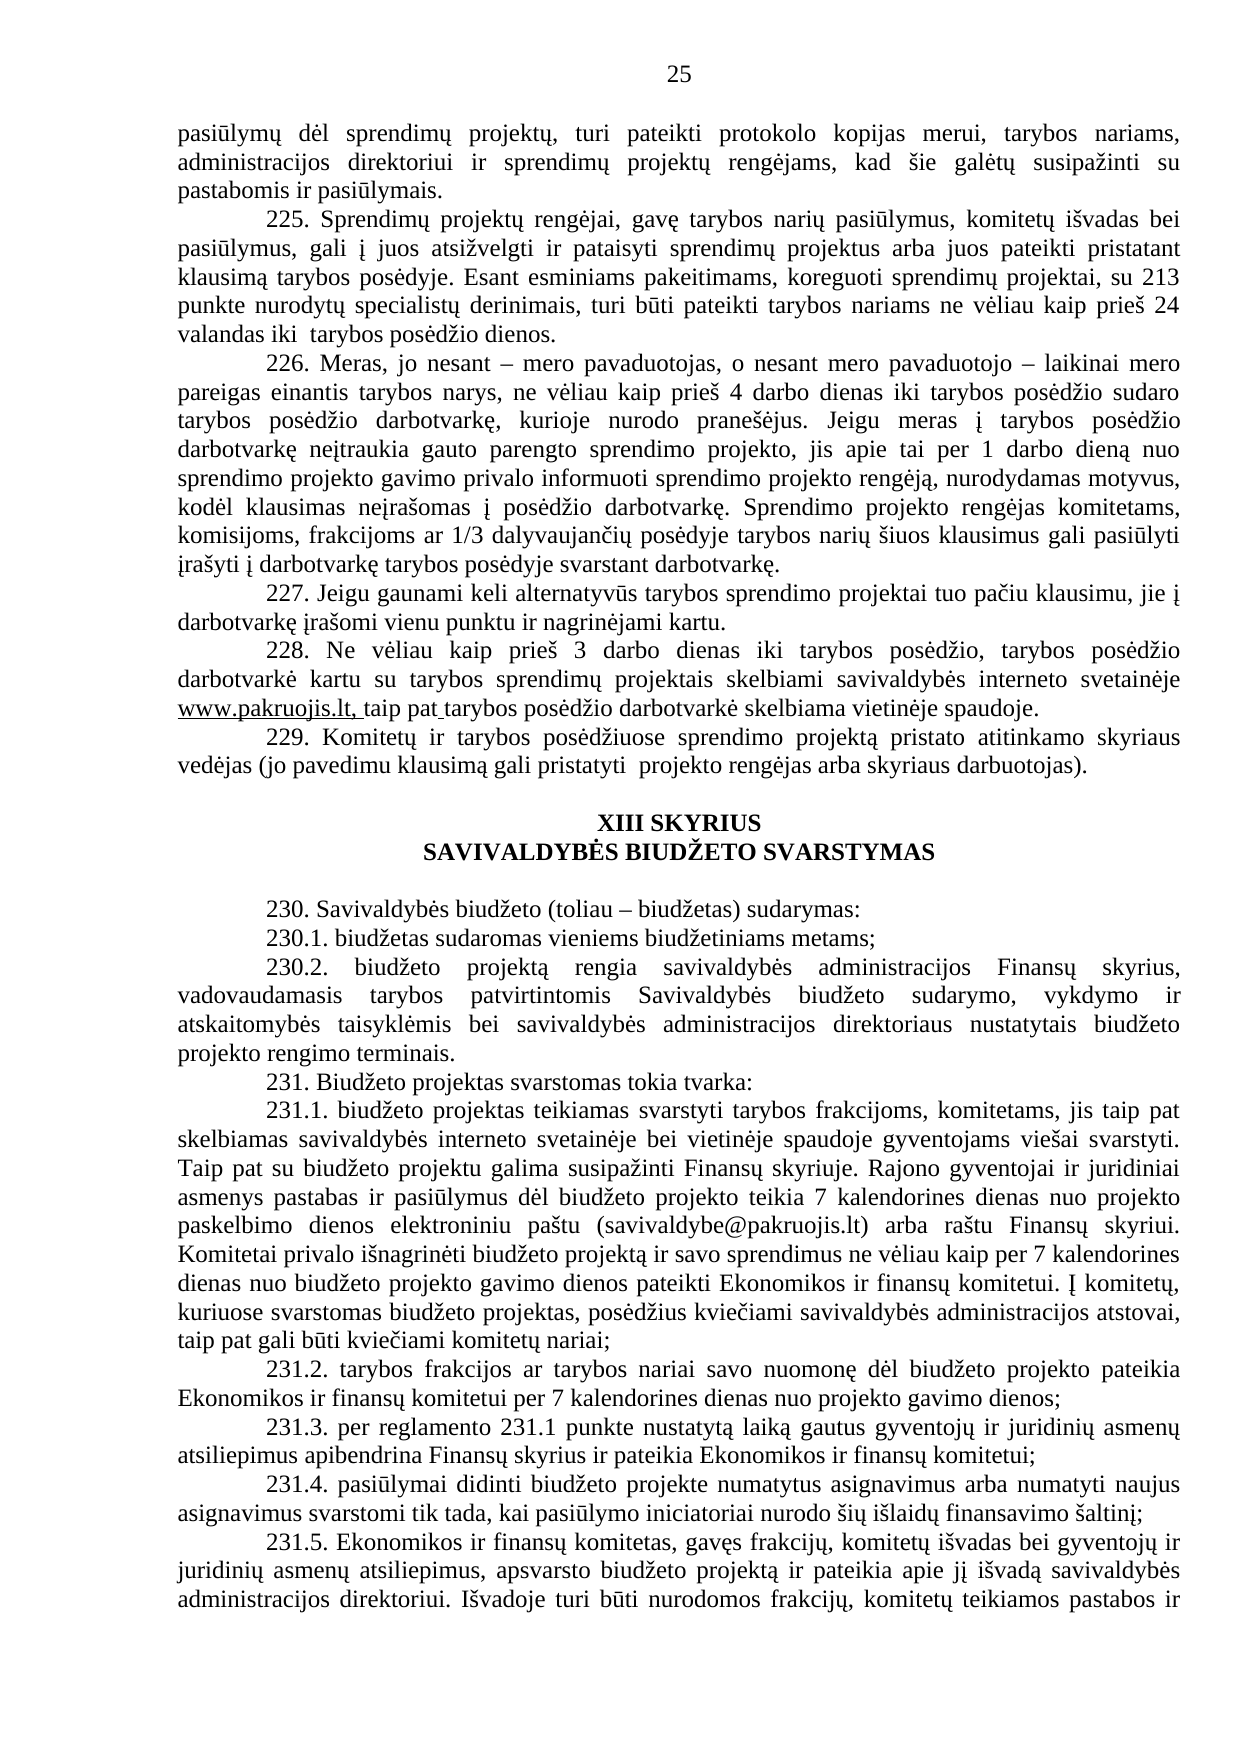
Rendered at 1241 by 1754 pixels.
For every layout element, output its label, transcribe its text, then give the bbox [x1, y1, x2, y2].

text 231.1. biudžeto projektas teikiamas svarstyti tarybos frakcijoms, komitetams, jis taip pat skelbiamas savivaldybės interneto svetainėje bei vietinėje spaudoje gyventojams viešai svarstyti. Taip pat su biudžeto projektu galima susipažinti Finansų skyriuje. Rajono gyventojai ir juridiniai asmenys pastabas ir pasiūlymus dėl biudžeto projekto teikia 7 kalendorines dienas nuo projekto paskelbimo dienos elektroniniu paštu (savivaldybe@pakruojis.lt) arba raštu Finansų skyriui. Komitetai privalo išnagrinėti biudžeto projektą ir savo sprendimus ne vėliau kaip per 7 kalendorines dienas nuo biudžeto projekto gavimo dienos pateikti Ekonomikos ir finansų komitetui. Į komitetų, kuriuose svarstomas biudžeto projektas, posėdžius kviečiami savivaldybės administracijos atstovai, taip pat gali būti kviečiami komitetų nariai; [177, 1096, 1181, 1354]
text 225. Sprendimų projektų rengėjai, gavę tarybos narių pasiūlymus, komitetų išvadas bei pasiūlymus, gali į juos atsižvelgti ir pataisyti sprendimų projektus arba juos pateikti pristatant klausimą tarybos posėdyje. Esant esminiams pakeitimams, koreguoti sprendimų projektai, su 213 punkte nurodytų specialistų derinimais, turi būti pateikti tarybos nariams ne vėliau kaip prieš 24 valandas iki tarybos posėdžio dienos. [177, 204, 1181, 348]
text 231.2. tarybos frakcijos ar tarybos nariai savo nuomonę dėl biudžeto projekto pateikia Ekonomikos ir finansų komitetui per 7 kalendorines dienas nuo projekto gavimo dienos; [177, 1354, 1181, 1412]
text 230.2. biudžeto projektą rengia savivaldybės administracijos Finansų skyrius, vadovaudamasis tarybos patvirtintomis Savivaldybės biudžeto sudarymo, vykdymo ir atskaitomybės taisyklėmis bei savivaldybės administracijos direktoriaus nustatytais biudžeto projekto rengimo terminais. [177, 952, 1181, 1067]
text 226. Meras, jo nesant – mero pavaduotojas, o nesant mero pavaduotojo – laikinai mero pareigas einantis tarybos narys, ne vėliau kaip prieš 4 darbo dienas iki tarybos posėdžio sudaro tarybos posėdžio darbotvarkę, kurioje nurodo pranešėjus. Jeigu meras į tarybos posėdžio darbotvarkę neįtraukia gauto parengto sprendimo projekto, jis apie tai per 1 darbo dieną nuo sprendimo projekto gavimo privalo informuoti sprendimo projekto rengėją, nurodydamas motyvus, kodėl klausimas neįrašomas į posėdžio darbotvarkę. Sprendimo projekto rengėjas komitetams, komisijoms, frakcijoms ar 1/3 dalyvaujančių posėdyje tarybos narių šiuos klausimus gali pasiūlyti įrašyti į darbotvarkę tarybos posėdyje svarstant darbotvarkę. [177, 348, 1181, 578]
text 228. Ne vėliau kaip prieš 3 darbo dienas iki tarybos posėdžio, tarybos posėdžio darbotvarkė kartu su tarybos sprendimų projektais skelbiami savivaldybės interneto svetainėje www.pakruojis.lt, taip pat tarybos posėdžio darbotvarkė skelbiama vietinėje spaudoje. [177, 636, 1181, 722]
text 231.3. per reglamento 231.1 punkte nustatytą laiką gautus gyventojų ir juridinių asmenų atsiliepimus apibendrina Finansų skyrius ir pateikia Ekonomikos ir finansų komitetui; [177, 1412, 1181, 1469]
text XIII SKYRIUS [177, 808, 1181, 837]
text 231. Biudžeto projektas svarstomas tokia tvarka: [177, 1067, 1181, 1096]
text 227. Jeigu gaunami keli alternatyvūs tarybos sprendimo projektai tuo pačiu klausimu, jie į darbotvarkę įrašomi vienu punktu ir nagrinėjami kartu. [177, 578, 1181, 636]
text 230. Savivaldybės biudžeto (toliau – biudžetas) sudarymas: [177, 894, 1181, 923]
text 230.1. biudžetas sudaromas vieniems biudžetiniams metams; [177, 923, 1181, 952]
text 229. Komitetų ir tarybos posėdžiuose sprendimo projektą pristato atitinkamo skyriaus vedėjas (jo pavedimu klausimą gali pristatyti projekto rengėjas arba skyriaus darbuotojas). [177, 722, 1181, 779]
text pasiūlymų dėl sprendimų projektų, turi pateikti protokolo kopijas merui, tarybos nariams, administracijos direktoriui ir sprendimų projektų rengėjams, kad šie galėtų susipažinti su pastabomis ir pasiūlymais. [177, 118, 1181, 204]
text 231.4. pasiūlymai didinti biudžeto projekte numatytus asignavimus arba numatyti naujus asignavimus svarstomi tik tada, kai pasiūlymo iniciatoriai nurodo šių išlaidų finansavimo šaltinį; [177, 1469, 1181, 1527]
text 231.5. Ekonomikos ir finansų komitetas, gavęs frakcijų, komitetų išvadas bei gyventojų ir juridinių asmenų atsiliepimus, apsvarsto biudžeto projektą ir pateikia apie jį išvadą savivaldybės administracijos direktoriui. Išvadoje turi būti nurodomos frakcijų, komitetų teikiamos pastabos ir [177, 1527, 1181, 1613]
text SAVIVALDYBĖS BIUDŽETO SVARSTYMAS [177, 837, 1181, 866]
